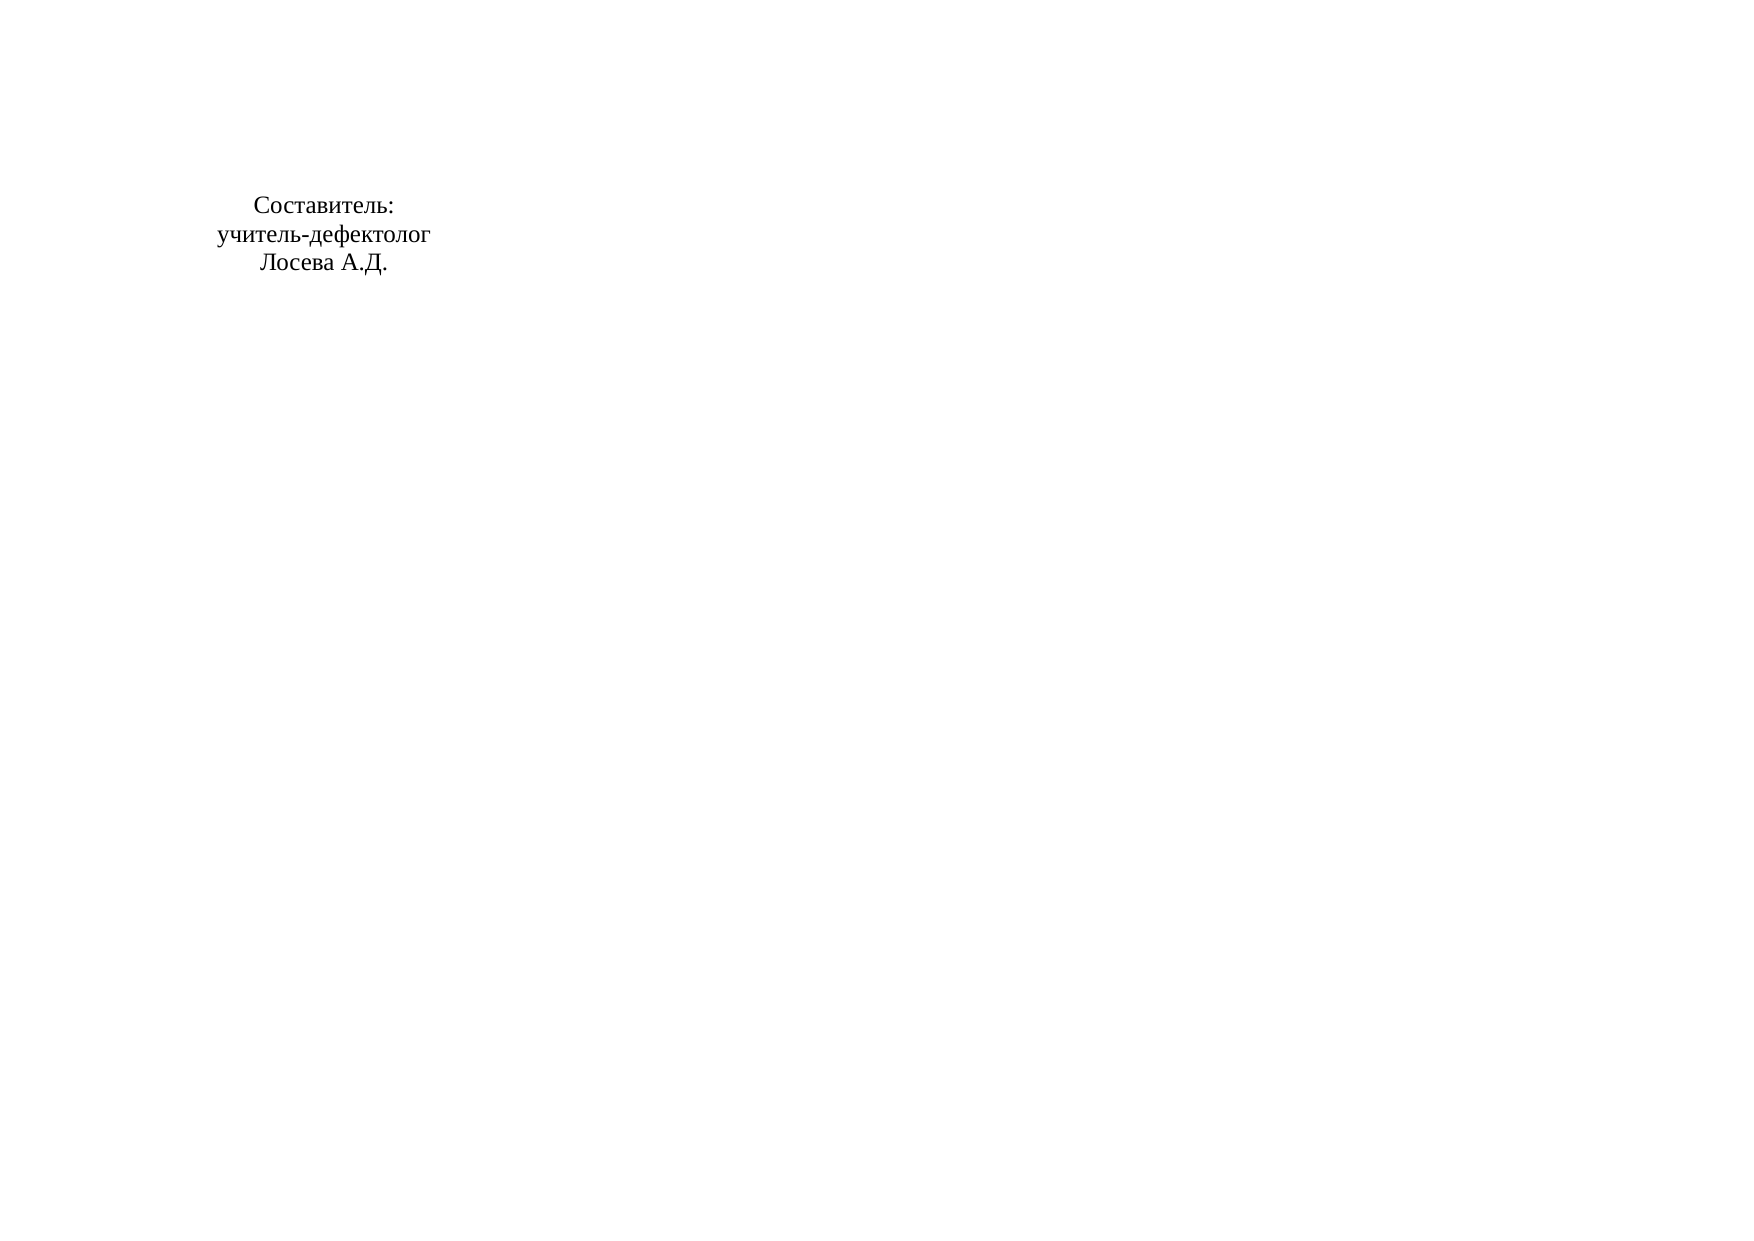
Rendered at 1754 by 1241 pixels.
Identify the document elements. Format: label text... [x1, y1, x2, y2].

text учитель-дефектолог [75, 219, 573, 247]
text Составитель: [75, 190, 573, 219]
text Лосева А.Д. [75, 247, 573, 276]
